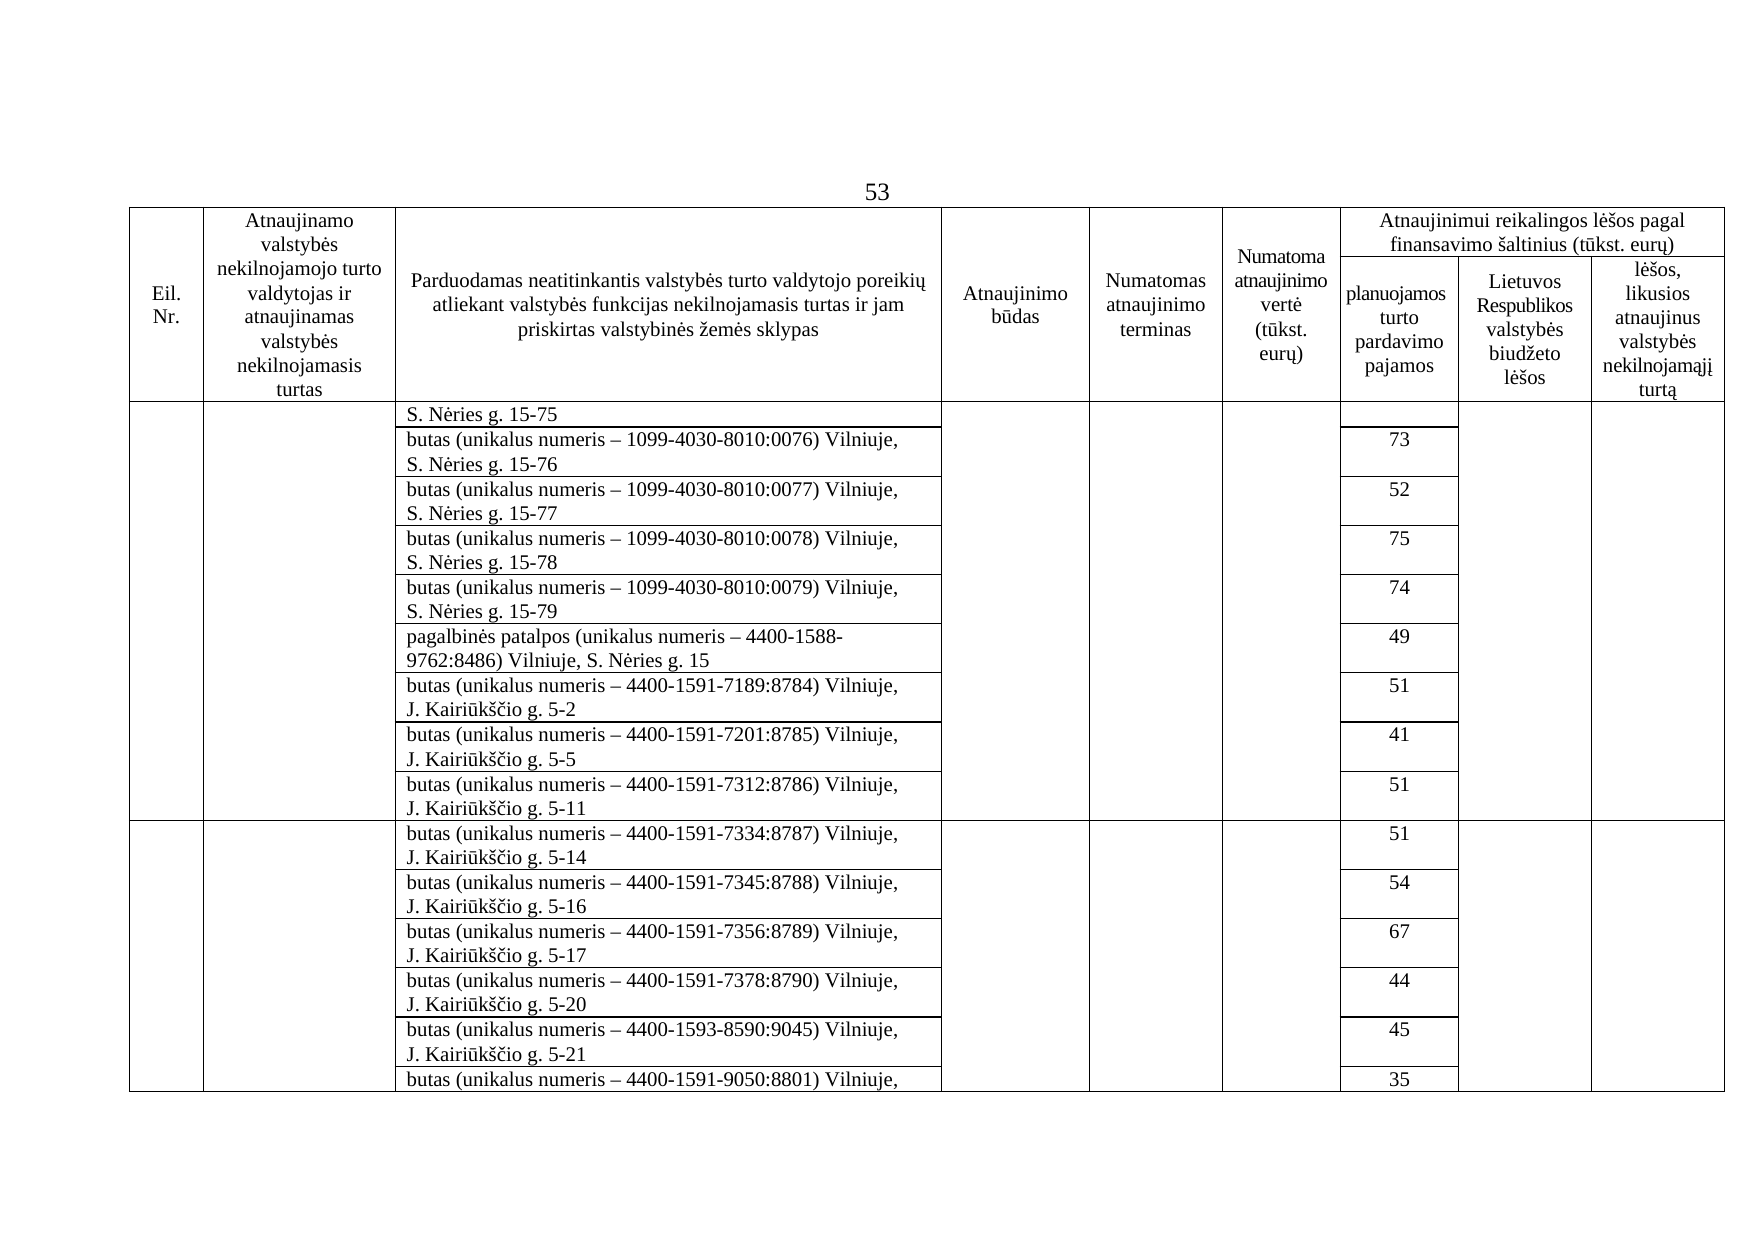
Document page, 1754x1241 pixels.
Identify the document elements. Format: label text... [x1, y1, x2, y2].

table_cell butas (unikalus numeris – 1099-4030-8010:0076) Vilniuje, S. Nėries g. 15-76 [396, 428, 941, 476]
table_cell [1592, 821, 1724, 1091]
table_cell [1090, 402, 1222, 820]
table_cell 67 [1341, 919, 1458, 967]
table_cell 52 [1341, 477, 1458, 525]
table_header Numatoma atnaujinimo vertė (tūkst. eurų) [1223, 208, 1340, 401]
table_cell [1223, 402, 1340, 820]
table_cell 41 [1341, 723, 1458, 771]
table_cell 54 [1341, 870, 1458, 918]
table_cell butas (unikalus numeris – 4400-1591-7201:8785) Vilniuje, J. Kairiūkščio g. 5-5 [396, 723, 941, 771]
table_header Parduodamas neatitinkantis valstybės turto valdytojo poreikių atliekant valstybės funkcijas nekilnojamasis turtas ir jam priskirtas valstybinės žemės sklypas [396, 208, 941, 401]
table_header Atnaujinamo valstybės nekilnojamojo turto valdytojas ir atnaujinamas valstybės nekilnojamasis turtas [204, 208, 395, 401]
table_cell butas (unikalus numeris – 4400-1591-7356:8789) Vilniuje, J. Kairiūkščio g. 5-17 [396, 919, 941, 967]
table_cell S. Nėries g. 15-75 [396, 402, 941, 426]
table_cell 74 [1341, 575, 1458, 623]
table_header Eil. Nr. [130, 208, 203, 401]
table_cell [1090, 821, 1222, 1091]
table_cell [1223, 821, 1340, 1091]
table_header Atnaujinimui reikalingos lėšos pagal finansavimo šaltinius (tūkst. eurų) [1341, 208, 1724, 256]
table_cell 45 [1341, 1018, 1458, 1066]
table_cell [1459, 402, 1591, 820]
table_header Atnaujinimo būdas [942, 208, 1089, 401]
table_cell planuojamos turto pardavimo pajamos [1341, 257, 1458, 401]
table_cell lėšos, likusios atnaujinus valstybės nekilnojamąjį turtą [1592, 257, 1724, 401]
table_cell 51 [1341, 772, 1458, 820]
table_cell butas (unikalus numeris – 4400-1593-8590:9045) Vilniuje, J. Kairiūkščio g. 5-21 [396, 1018, 941, 1066]
table_cell butas (unikalus numeris – 1099-4030-8010:0077) Vilniuje, S. Nėries g. 15-77 [396, 477, 941, 525]
table_cell [204, 402, 395, 820]
table_cell [1341, 402, 1458, 426]
table_cell Lietuvos Respublikos valstybės biudžeto lėšos [1459, 257, 1591, 401]
table_cell [130, 821, 203, 1091]
table_cell [130, 402, 203, 820]
table_cell butas (unikalus numeris – 4400-1591-9050:8801) Vilniuje, [396, 1067, 941, 1091]
table_cell 73 [1341, 428, 1458, 476]
table_cell [942, 402, 1089, 820]
table_cell 51 [1341, 821, 1458, 869]
table_cell [1459, 821, 1591, 1091]
table_cell [204, 821, 395, 1091]
table_cell 51 [1341, 673, 1458, 721]
table_cell [942, 821, 1089, 1091]
table_cell butas (unikalus numeris – 4400-1591-7189:8784) Vilniuje, J. Kairiūkščio g. 5-2 [396, 673, 941, 721]
table_cell butas (unikalus numeris – 1099-4030-8010:0079) Vilniuje, S. Nėries g. 15-79 [396, 575, 941, 623]
table_header Numatomas atnaujinimo terminas [1090, 208, 1222, 401]
table_cell pagalbinės patalpos (unikalus numeris – 4400-1588-9762:8486) Vilniuje, S. Nėries g. 15 [396, 624, 941, 672]
table_cell butas (unikalus numeris – 4400-1591-7378:8790) Vilniuje, J. Kairiūkščio g. 5-20 [396, 968, 941, 1016]
table_cell butas (unikalus numeris – 4400-1591-7345:8788) Vilniuje, J. Kairiūkščio g. 5-16 [396, 870, 941, 918]
table_cell butas (unikalus numeris – 1099-4030-8010:0078) Vilniuje, S. Nėries g. 15-78 [396, 526, 941, 574]
table_cell 75 [1341, 526, 1458, 574]
table_cell 49 [1341, 624, 1458, 672]
table_cell [1592, 402, 1724, 820]
table_cell 44 [1341, 968, 1458, 1016]
table_cell 35 [1341, 1067, 1458, 1091]
